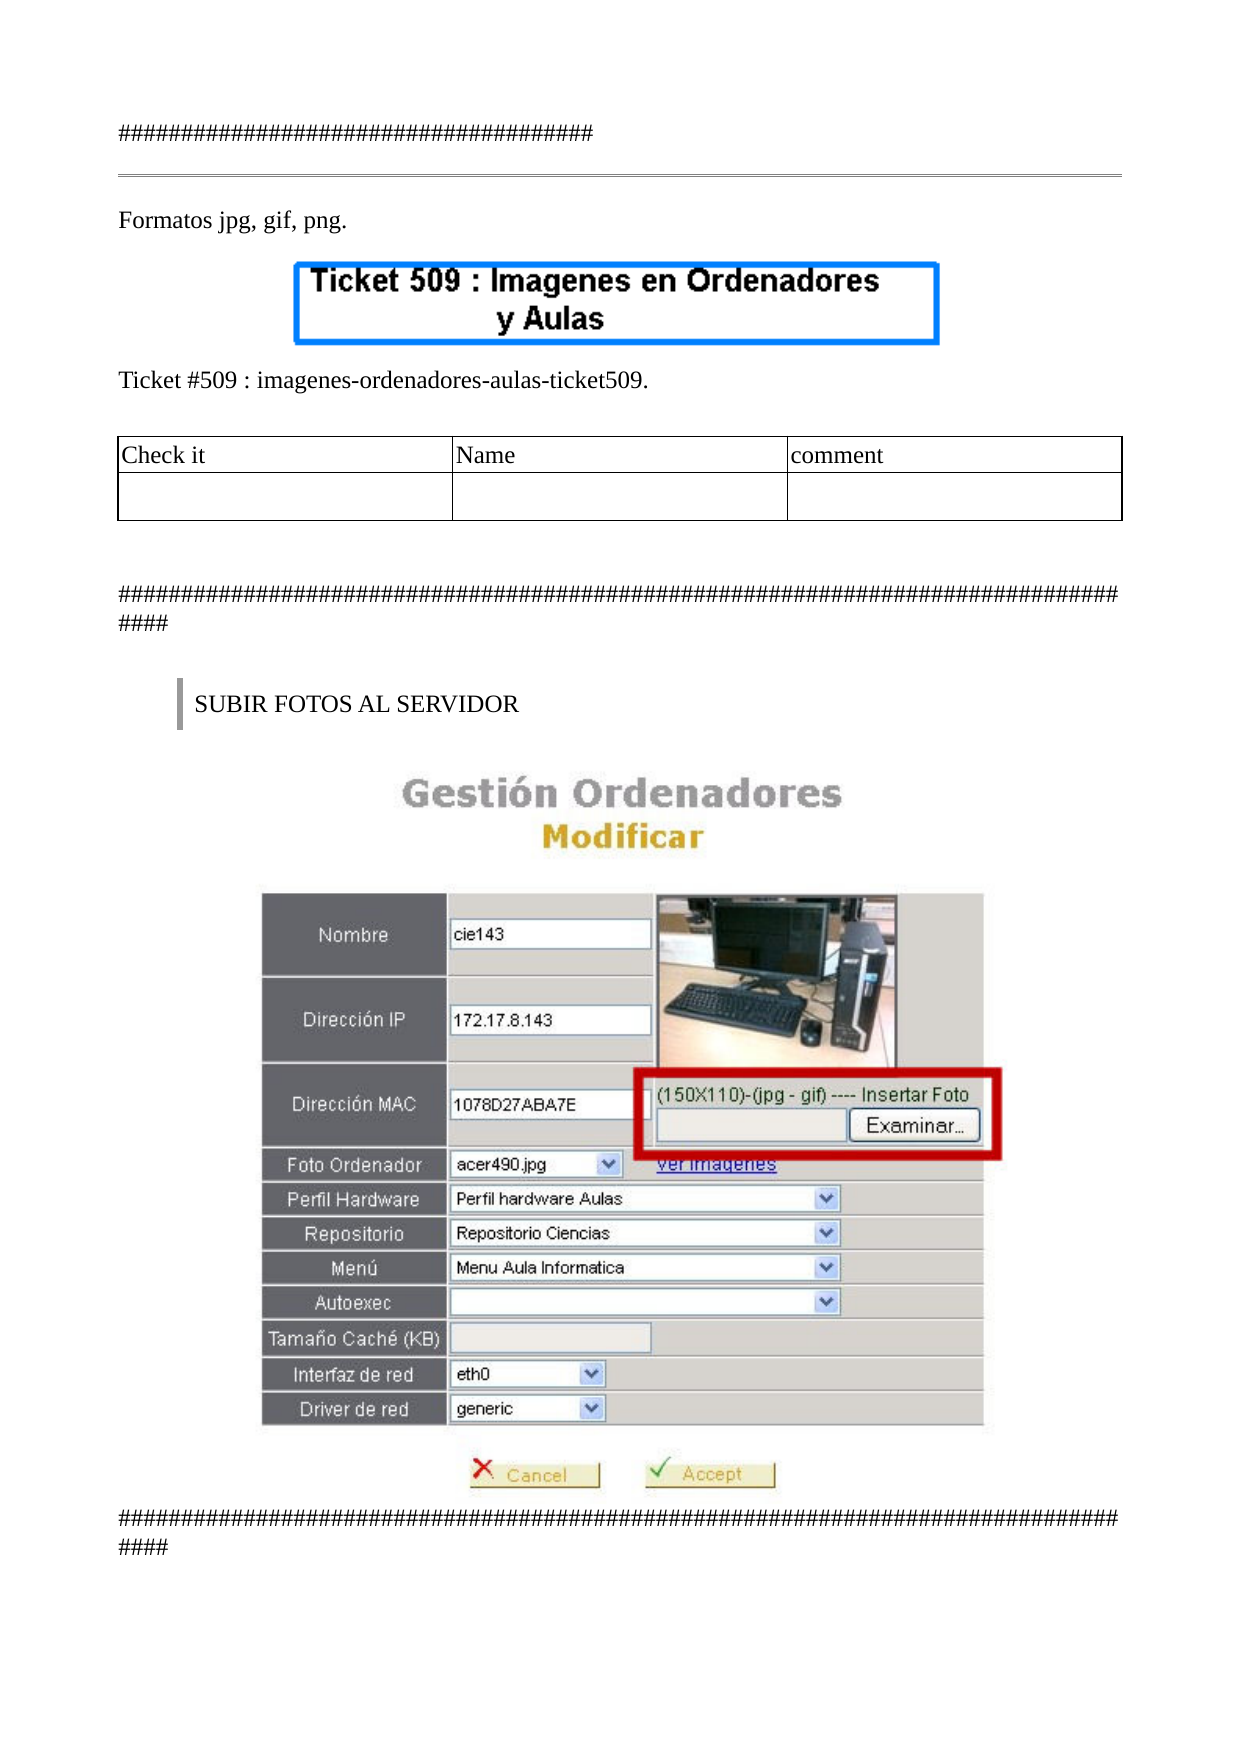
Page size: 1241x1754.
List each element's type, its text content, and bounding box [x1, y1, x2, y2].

text #################################################################################### [118, 759, 1122, 1618]
table_header comment [788, 437, 1121, 472]
table_cell [119, 473, 452, 519]
text SUBIR FOTOS AL SERVIDOR [183, 678, 1063, 730]
text ###################################### [118, 118, 1122, 147]
table_header Name [453, 437, 787, 472]
text #################################################################################### [118, 521, 1122, 665]
text Formatos jpg, gif, png. [118, 206, 1122, 234]
table_header Check it [119, 437, 452, 472]
table_cell [788, 473, 1121, 519]
table_cell [453, 473, 787, 519]
text Ticket #509 : imagenes-ordenadores-aulas-ticket509. [118, 247, 1122, 423]
